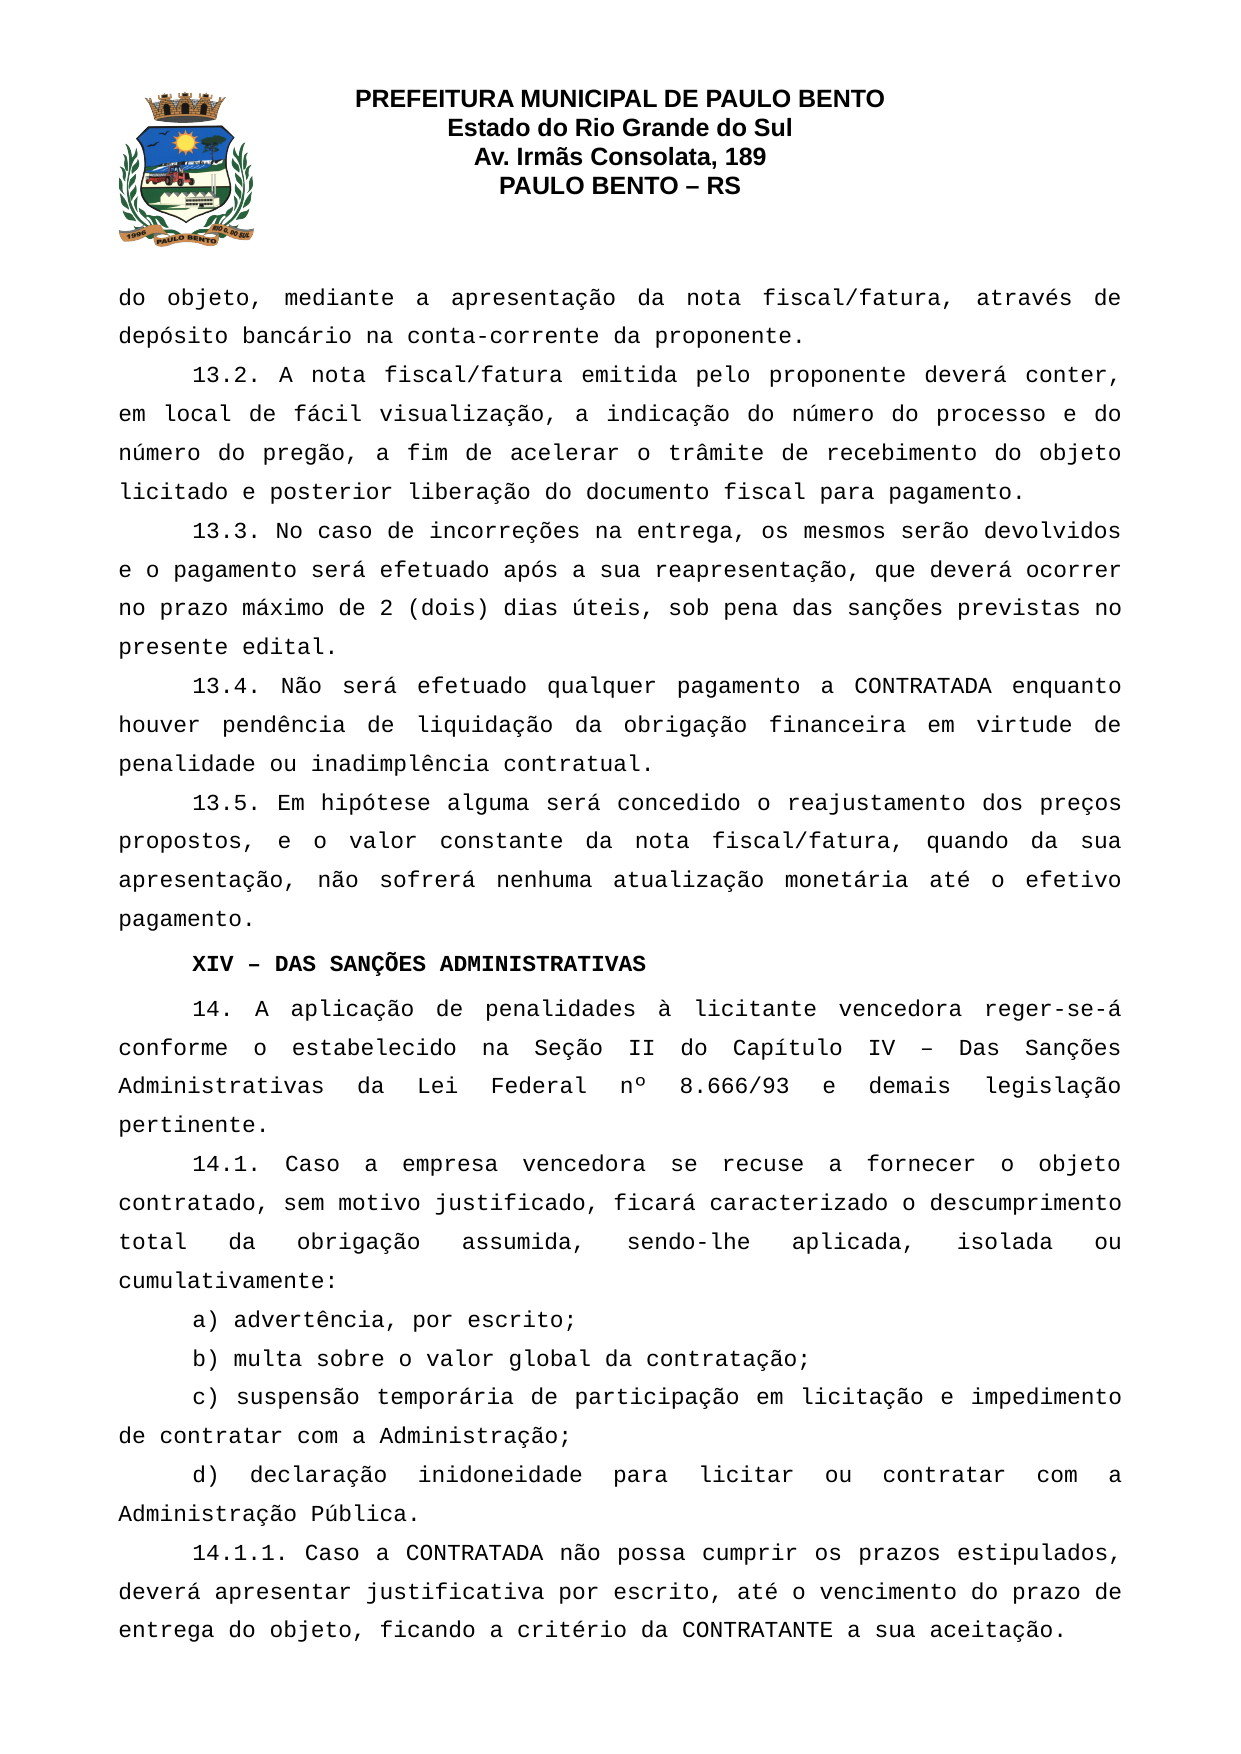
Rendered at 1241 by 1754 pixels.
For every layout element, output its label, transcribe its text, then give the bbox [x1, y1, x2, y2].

text 13.4. Não será efetuado qualquer pagamento a CONTRATADA enquanto houver pendência de liquidação da obrigação financeira em virtude de penalidade ou inadimplência contratual. [118, 674, 1122, 778]
text XIV – DAS SANÇÕES ADMINISTRATIVAS [118, 952, 1122, 978]
text a) advertência, por escrito; [118, 1308, 1122, 1334]
text c) suspensão temporária de participação em licitação e impedimento de contratar com a Administração; [118, 1386, 1122, 1451]
text 14.1. Caso a empresa vencedora se recuse a fornecer o objeto contratado, sem motivo justificado, ficará caracterizado o descumprimento total da obrigação assumida, sendo-lhe aplicada, isolada ou cumulativamente: [118, 1153, 1122, 1295]
text 13.3. No caso de incorreções na entrega, os mesmos serão devolvidos e o pagamento será efetuado após a sua reapresentação, que deverá ocorrer no prazo máximo de 2 (dois) dias úteis, sob pena das sanções previstas no presente edital. [118, 519, 1122, 662]
text 13.5. Em hipótese alguma será concedido o reajustamento dos preços propostos, e o valor constante da nota fiscal/fatura, quando da sua apresentação, não sofrerá nenhuma atualização monetária até o efetivo pagamento. [118, 791, 1122, 933]
text b) multa sobre o valor global da contratação; [118, 1347, 1122, 1373]
text do objeto, mediante a apresentação da nota fiscal/fatura, através de depósito bancário na conta-corrente da proponente. [118, 286, 1122, 351]
text 14. A aplicação de penalidades à licitante vencedora reger-se-á conforme o estabelecido na Seção II do Capítulo IV – Das Sanções Administrativas da Lei Federal nº 8.666/93 e demais legislação pertinente. [118, 997, 1122, 1140]
text 13.2. A nota fiscal/fatura emitida pelo proponente deverá conter, em local de fácil visualização, a indicação do número do processo e do número do pregão, a fim de acelerar o trâmite de recebimento do objeto licitado e posterior liberação do documento fiscal para pagamento. [118, 364, 1122, 506]
text 14.1.1. Caso a CONTRATADA não possa cumprir os prazos estipulados, deverá apresentar justificativa por escrito, até o vencimento do prazo de entrega do objeto, ficando a critério da CONTRATANTE a sua aceitação. [118, 1541, 1122, 1645]
text d) declaração inidoneidade para licitar ou contratar com a Administração Pública. [118, 1463, 1122, 1528]
